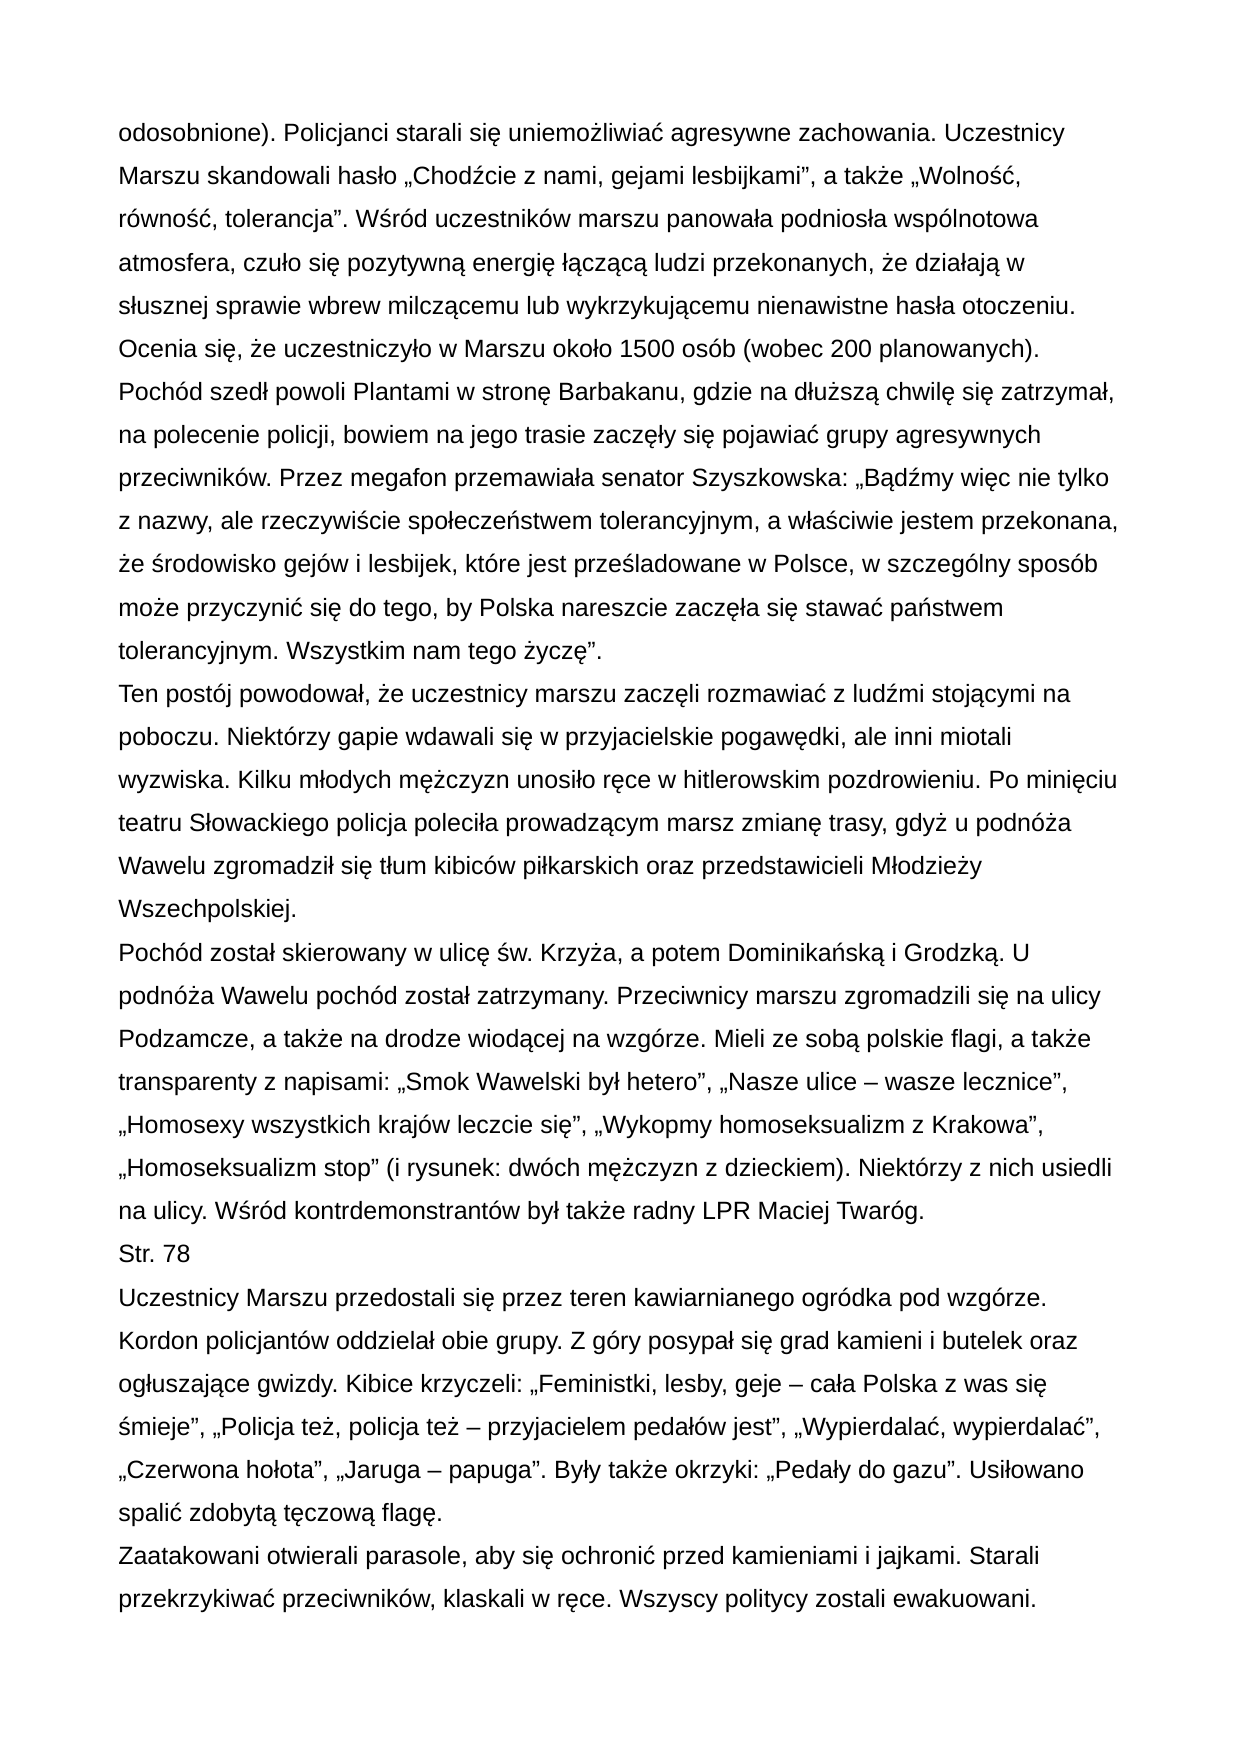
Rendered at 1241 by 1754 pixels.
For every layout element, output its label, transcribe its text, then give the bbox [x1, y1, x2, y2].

text Pochód został skierowany w ulicę św. Krzyża, a potem Dominikańską i Grodzką. U podnóża Wawelu pochód został zatrzymany. Przeciwnicy marszu zgromadzili się na ulicy Podzamcze, a także na drodze wiodącej na wzgórze. Mieli ze sobą polskie flagi, a także transparenty z napisami: „Smok Wawelski był hetero”, „Nasze ulice – wasze lecznice”, „Homosexy wszystkich krajów leczcie się”, „Wykopmy homoseksualizm z Krakowa”, „Homoseksualizm stop” (i rysunek: dwóch mężczyzn z dzieckiem). Niektórzy z nich usiedli na ulicy. Wśród kontrdemonstrantów był także radny LPR Maciej Twaróg. [118, 937, 1122, 1225]
text Ten postój powodował, że uczestnicy marszu zaczęli rozmawiać z ludźmi stojącymi na poboczu. Niektórzy gapie wdawali się w przyjacielskie pogawędki, ale inni miotali wyzwiska. Kilku młodych mężczyzn unosiło ręce w hitlerowskim pozdrowieniu. Po minięciu teatru Słowackiego policja poleciła prowadzącym marsz zmianę trasy, gdyż u podnóża Wawelu zgromadził się tłum kibiców piłkarskich oraz przedstawicieli Młodzieży Wszechpolskiej. [118, 679, 1122, 923]
text Pochód szedł powoli Plantami w stronę Barbakanu, gdzie na dłuższą chwilę się zatrzymał, na polecenie policji, bowiem na jego trasie zaczęły się pojawiać grupy agresywnych przeciwników. Przez megafon przemawiała senator Szyszkowska: „Bądźmy więc nie tylko z nazwy, ale rzeczywiście społeczeństwem tolerancyjnym, a właściwie jestem przekonana, że środowisko gejów i lesbijek, które jest prześladowane w Polsce, w szczególny sposób może przyczynić się do tego, by Polska nareszcie zaczęła się stawać państwem tolerancyjnym. Wszystkim nam tego życzę”. [118, 377, 1122, 664]
text Uczestnicy Marszu przedostali się przez teren kawiarnianego ogródka pod wzgórze. Kordon policjantów oddzielał obie grupy. Z góry posypał się grad kamieni i butelek oraz ogłuszające gwizdy. Kibice krzyczeli: „Feministki, lesby, geje – cała Polska z was się śmieje”, „Policja też, policja też – przyjacielem pedałów jest”, „Wypierdalać, wypierdalać”, „Czerwona hołota”, „Jaruga – papuga”. Były także okrzyki: „Pedały do gazu”. Usiłowano spalić zdobytą tęczową flagę. [118, 1282, 1122, 1527]
text Zaatakowani otwierali parasole, aby się ochronić przed kamieniami i jajkami. Starali przekrzykiwać przeciwników, klaskali w ręce. Wszyscy politycy zostali ewakuowani. [118, 1541, 1122, 1613]
text odosobnione). Policjanci starali się uniemożliwiać agresywne zachowania. Uczestnicy Marszu skandowali hasło „Chodźcie z nami, gejami lesbijkami”, a także „Wolność, równość, tolerancja”. Wśród uczestników marszu panowała podniosła wspólnotowa atmosfera, czuło się pozytywną energię łączącą ludzi przekonanych, że działają w słusznej sprawie wbrew milczącemu lub wykrzykującemu nienawistne hasła otoczeniu. Ocenia się, że uczestniczyło w Marszu około 1500 osób (wobec 200 planowanych). [118, 118, 1122, 362]
text Str. 78 [118, 1239, 1122, 1268]
